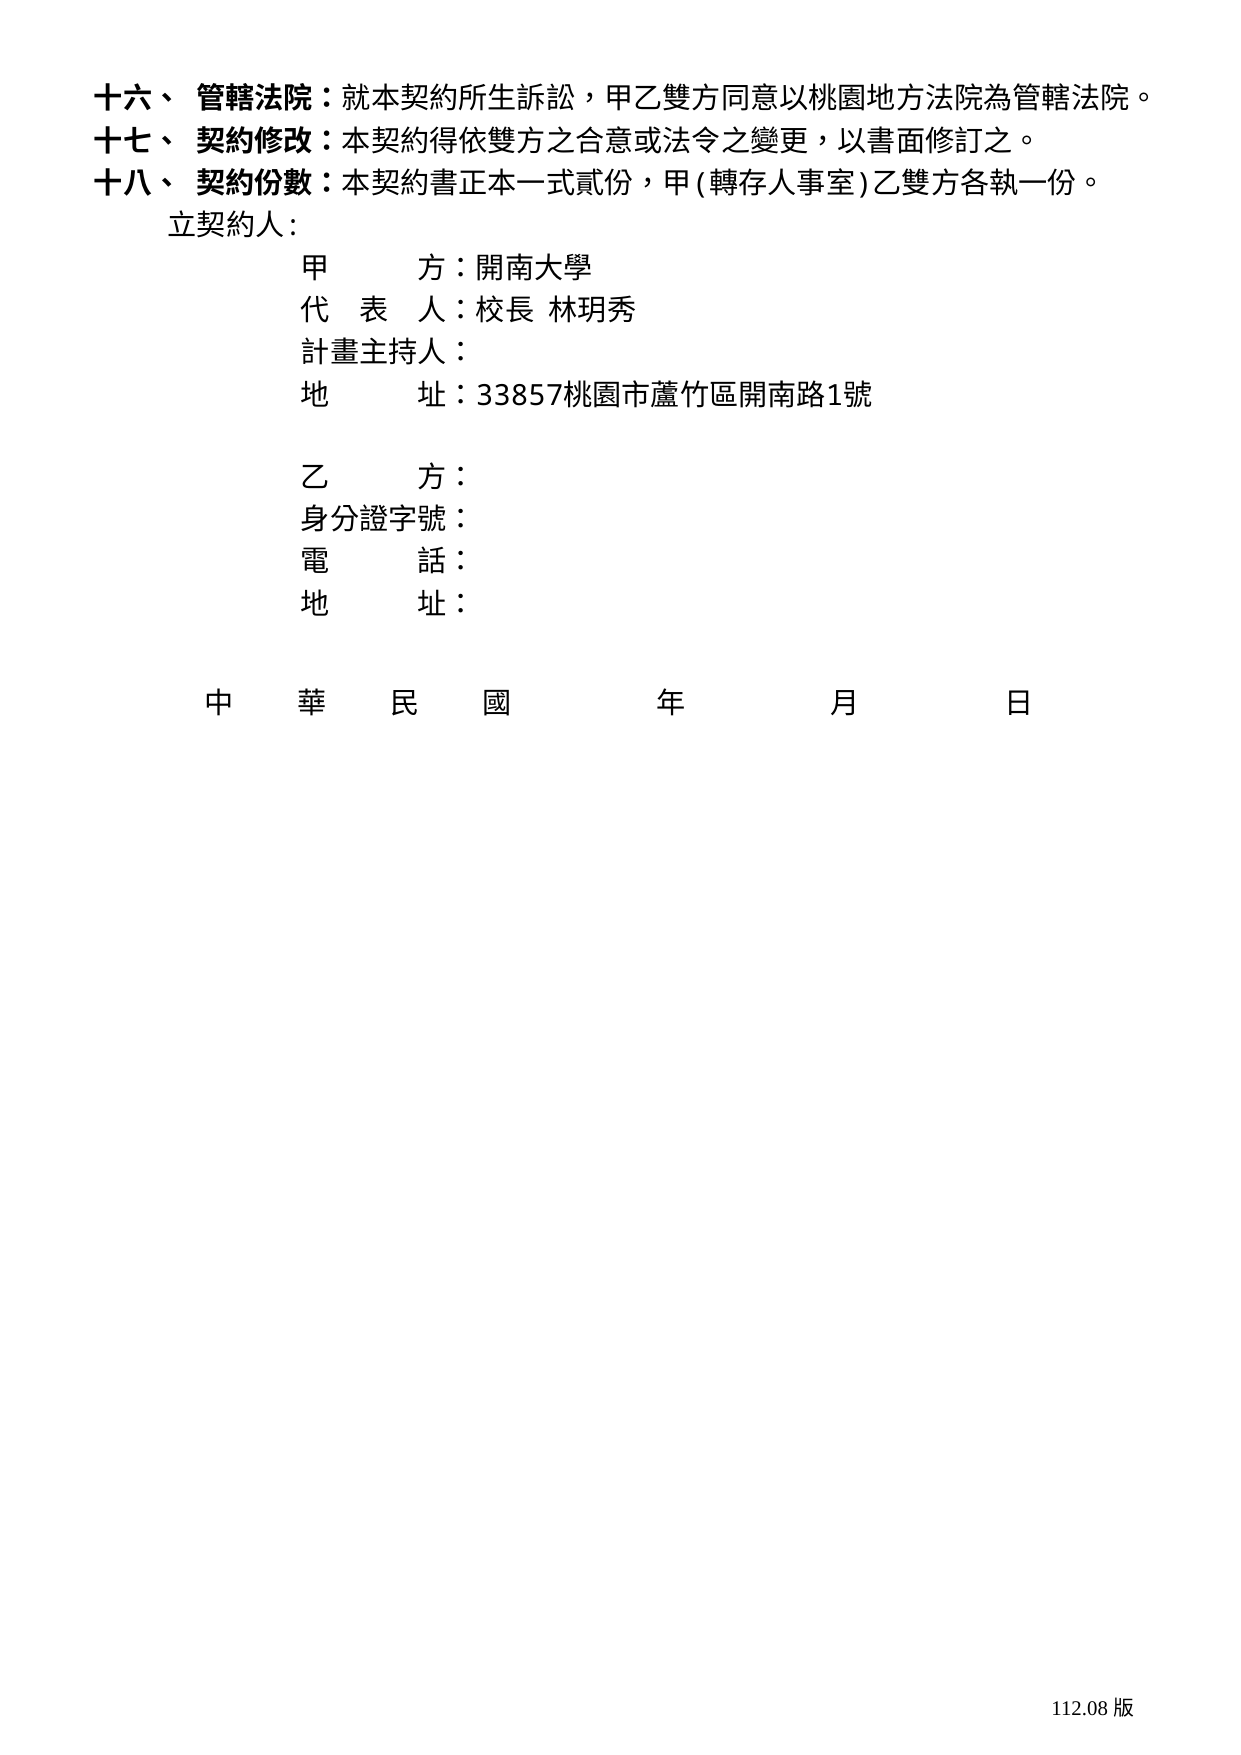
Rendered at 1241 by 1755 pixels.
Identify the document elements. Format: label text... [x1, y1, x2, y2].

text 地 址： [301, 580, 1144, 622]
text 地 址：33857桃園市蘆竹區開南路1號 [301, 371, 1144, 414]
text 甲 方：開南大學 [301, 244, 1144, 287]
text 電 話： [301, 538, 1144, 580]
text 計畫主持人： [301, 329, 1144, 371]
text 中 華 民 國 年 月 日 [94, 679, 1144, 722]
text 代 表 人：校長 林玥秀 [301, 287, 1144, 329]
text 十六、 管轄法院：就本契約所生訴訟，甲乙雙方同意以桃園地方法院為管轄法院。 [94, 75, 1144, 117]
text 身分證字號： [301, 496, 1144, 538]
text 十七、 契約修改：本契約得依雙方之合意或法令之變更，以書面修訂之。 [94, 117, 1144, 159]
text 乙 方： [301, 453, 1144, 496]
text 十八、 契約份數：本契約書正本一式貳份，甲(轉存人事室)乙雙方各執一份。 [94, 159, 1144, 202]
text 立契約人: [167, 202, 1144, 244]
